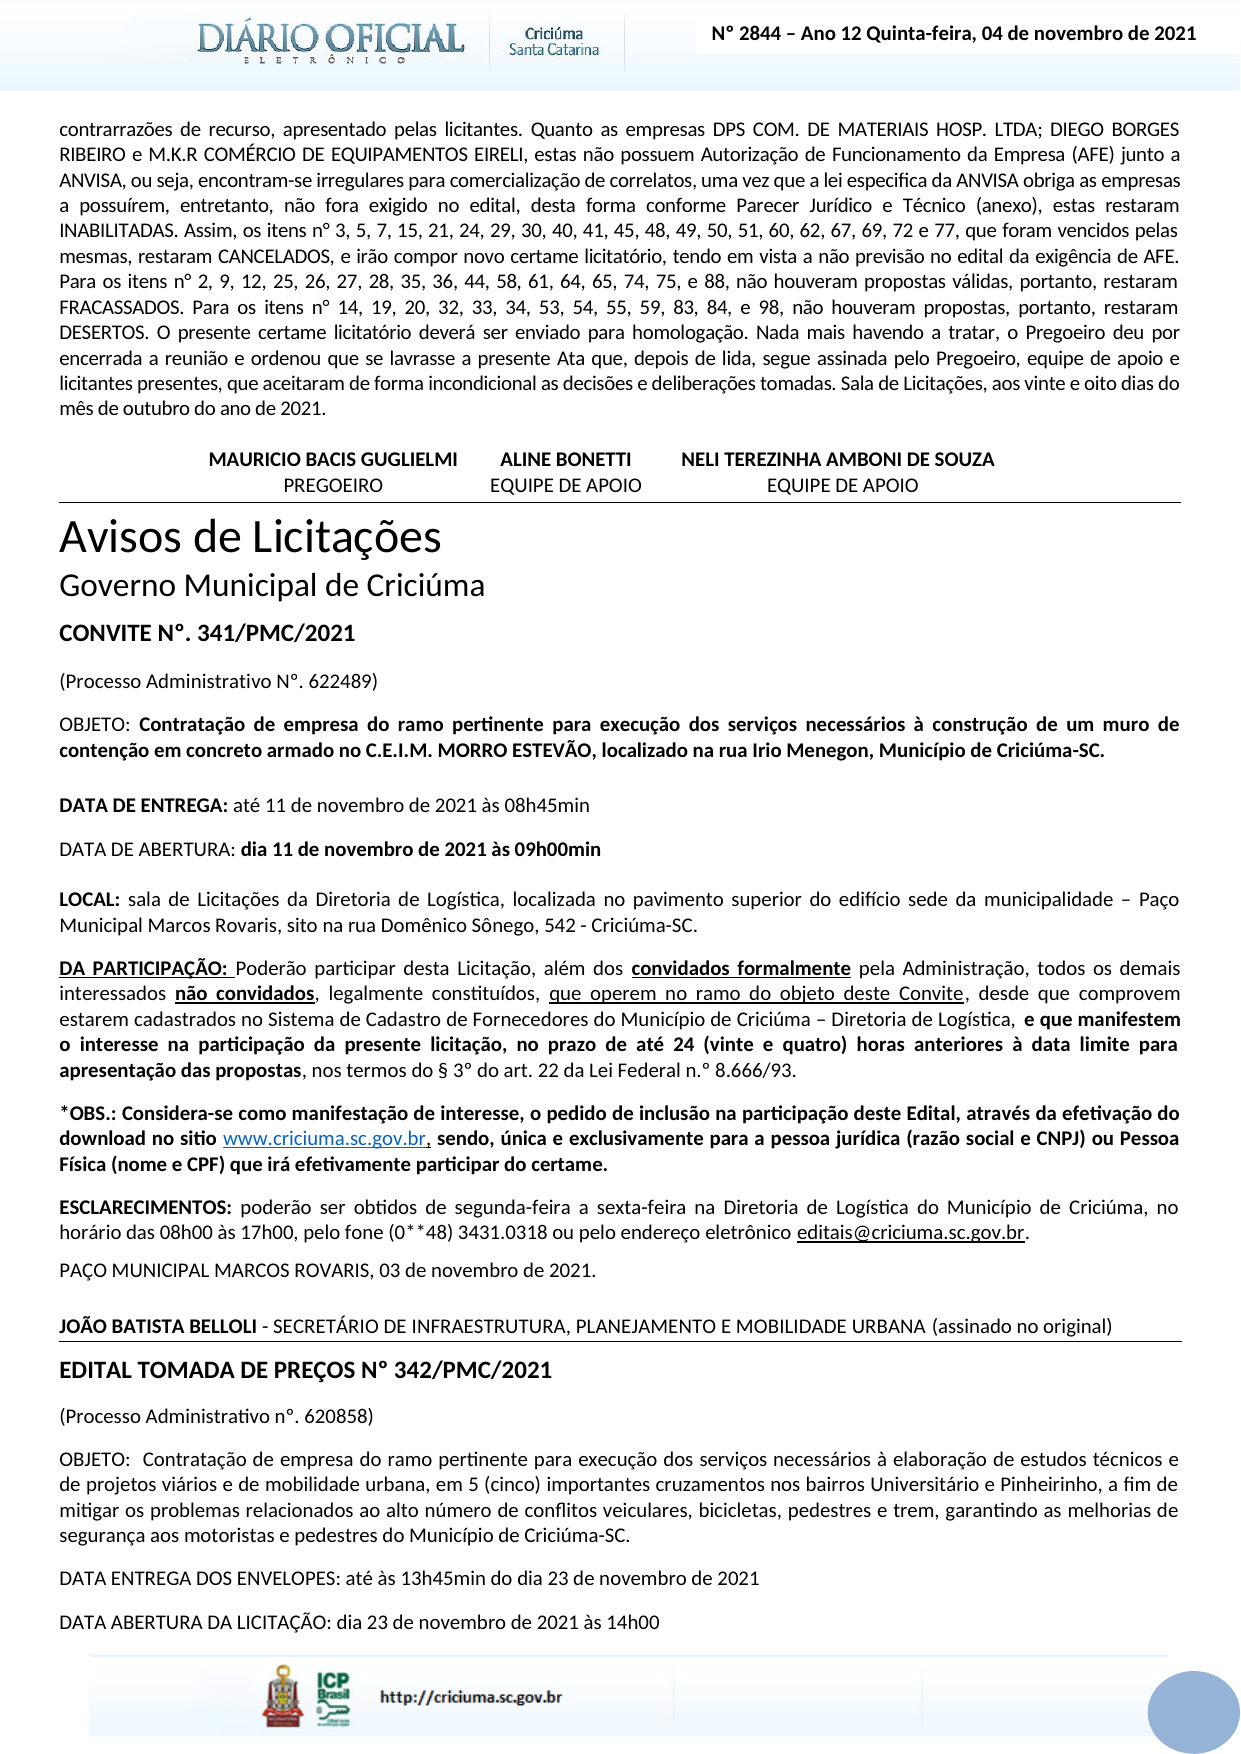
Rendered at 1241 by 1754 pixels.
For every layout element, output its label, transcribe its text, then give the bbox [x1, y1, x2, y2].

table_cell EQUIPE DE APOIO [680, 472, 1073, 497]
table_header NELI TEREZINHA AMBONI DE SOUZA [680, 446, 1073, 472]
text DATA DE ENTREGA: até 11 de novembro de 2021 às 08h45min [59, 793, 1181, 818]
table_header MAURICIO BACIS GUGLIELMI [197, 446, 470, 472]
text DATA DE ABERTURA: dia 11 de novembro de 2021 às 09h00min [59, 836, 1181, 861]
text PAÇO MUNICIPAL MARCOS ROVARIS, 03 de novembro de 2021. [59, 1258, 1169, 1283]
text (Processo Administrativo Nº. 622489) [59, 668, 1181, 694]
text DATA ENTREGA DOS ENVELOPES: até às 13h45min do dia 23 de novembro de 2021 [59, 1566, 1181, 1591]
text ESCLARECIMENTOS: poderão ser obtidos de segunda-feira a sexta-feira na Diretoria de Logística do Município de Criciúma, no horário das 08h00 às 17h00, pelo fone (0**48) 3431.0318 ou pelo endereço eletrônico editais@criciuma.sc.gov.br. [59, 1194, 1181, 1245]
table_cell EQUIPE DE APOIO [470, 472, 680, 497]
text LOCAL: sala de Licitações da Diretoria de Logística, localizada no pavimento superior do edifício sede da municipalidade – Paço Municipal Marcos Rovaris, sito na rua Domênico Sônego, 542 - Criciúma-SC. [59, 886, 1181, 937]
text EDITAL TOMADA DE PREÇOS Nº 342/PMC/2021 [59, 1354, 1181, 1385]
text OBJETO: Contratação de empresa do ramo pertinente para execução dos serviços necessários à elaboração de estudos técnicos e de projetos viários e de mobilidade urbana, em 5 (cinco) importantes cruzamentos nos bairros Universitário e Pinheirinho, a fim de mitigar os problemas relacionados ao alto número de conflitos veiculares, bicicletas, pedestres e trem, garantindo as melhorias de segurança aos motoristas e pedestres do Município de Criciúma-SC. [59, 1446, 1181, 1548]
text *OBS.: Considera-se como manifestação de interesse, o pedido de inclusão na participação deste Edital, através da efetivação do download no sitio www.criciuma.sc.gov.br, sendo, única e exclusivamente para a pessoa jurídica (razão social e CNPJ) ou Pessoa Física (nome e CPF) que irá efetivamente participar do certame. [59, 1100, 1181, 1176]
text Governo Municipal de Criciúma [59, 564, 1181, 605]
text JOÃO BATISTA BELLOLI - SECRETÁRIO DE INFRAESTRUTURA, PLANEJAMENTO E MOBILIDADE URBANA (assinado no original) [59, 1313, 1182, 1341]
table_cell PREGOEIRO [197, 472, 470, 497]
text CONVITE Nº. 341/PMC/2021 [59, 617, 1187, 648]
table_header ALINE BONETTI [470, 446, 680, 472]
text (Processo Administrativo nº. 620858) [59, 1403, 1181, 1428]
text DA PARTICIPAÇÃO: Poderão participar desta Licitação, além dos convidados formalmente pela Administração, todos os demais interessados não convidados, legalmente constituídos, que operem no ramo do objeto deste Convite, desde que comprovem estarem cadastrados no Sistema de Cadastro de Fornecedores do Município de Criciúma – Diretoria de Logística, e que manifestem o interesse na participação da presente licitação, no prazo de até 24 (vinte e quatro) horas anteriores à data limite para apresentação das propostas, nos termos do § 3º do art. 22 da Lei Federal n.º 8.666/93. [59, 955, 1181, 1082]
text contrarrazões de recurso, apresentado pelas licitantes. Quanto as empresas DPS COM. DE MATERIAIS HOSP. LTDA; DIEGO BORGES RIBEIRO e M.K.R COMÉRCIO DE EQUIPAMENTOS EIRELI, estas não possuem Autorização de Funcionamento da Empresa (AFE) junto a ANVISA, ou seja, encontram-se irregulares para comercialização de correlatos, uma vez que a lei especifica da ANVISA obriga as empresas a possuírem, entretanto, não fora exigido no edital, desta forma conforme Parecer Jurídico e Técnico (anexo), estas restaram INABILITADAS. Assim, os itens n° 3, 5, 7, 15, 21, 24, 29, 30, 40, 41, 45, 48, 49, 50, 51, 60, 62, 67, 69, 72 e 77, que foram vencidos pelas mesmas, restaram CANCELADOS, e irão compor novo certame licitatório, tendo em vista a não previsão no edital da exigência de AFE. Para os itens n° 2, 9, 12, 25, 26, 27, 28, 35, 36, 44, 58, 61, 64, 65, 74, 75, e 88, não houveram propostas válidas, portanto, restaram FRACASSADOS. Para os itens n° 14, 19, 20, 32, 33, 34, 53, 54, 55, 59, 83, 84, e 98, não houveram propostas, portanto, restaram DESERTOS. O presente certame licitatório deverá ser enviado para homologação. Nada mais havendo a tratar, o Pregoeiro deu por encerrada a reunião e ordenou que se lavrasse a presente Ata que, depois de lida, segue assinada pelo Pregoeiro, equipe de apoio e licitantes presentes, que aceitaram de forma incondicional as decisões e deliberações tomadas. Sala de Licitações, aos vinte e oito dias do mês de outubro do ano de 2021. [59, 116, 1181, 421]
text DATA ABERTURA DA LICITAÇÃO: dia 23 de novembro de 2021 às 14h00 [59, 1609, 1181, 1634]
text OBJETO: Contratação de empresa do ramo pertinente para execução dos serviços necessários à construção de um muro de contenção em concreto armado no C.E.I.M. MORRO ESTEVÃO, localizado na rua Irio Menegon, Município de Criciúma-SC. [59, 711, 1181, 762]
text Avisos de Licitações [59, 505, 1181, 564]
